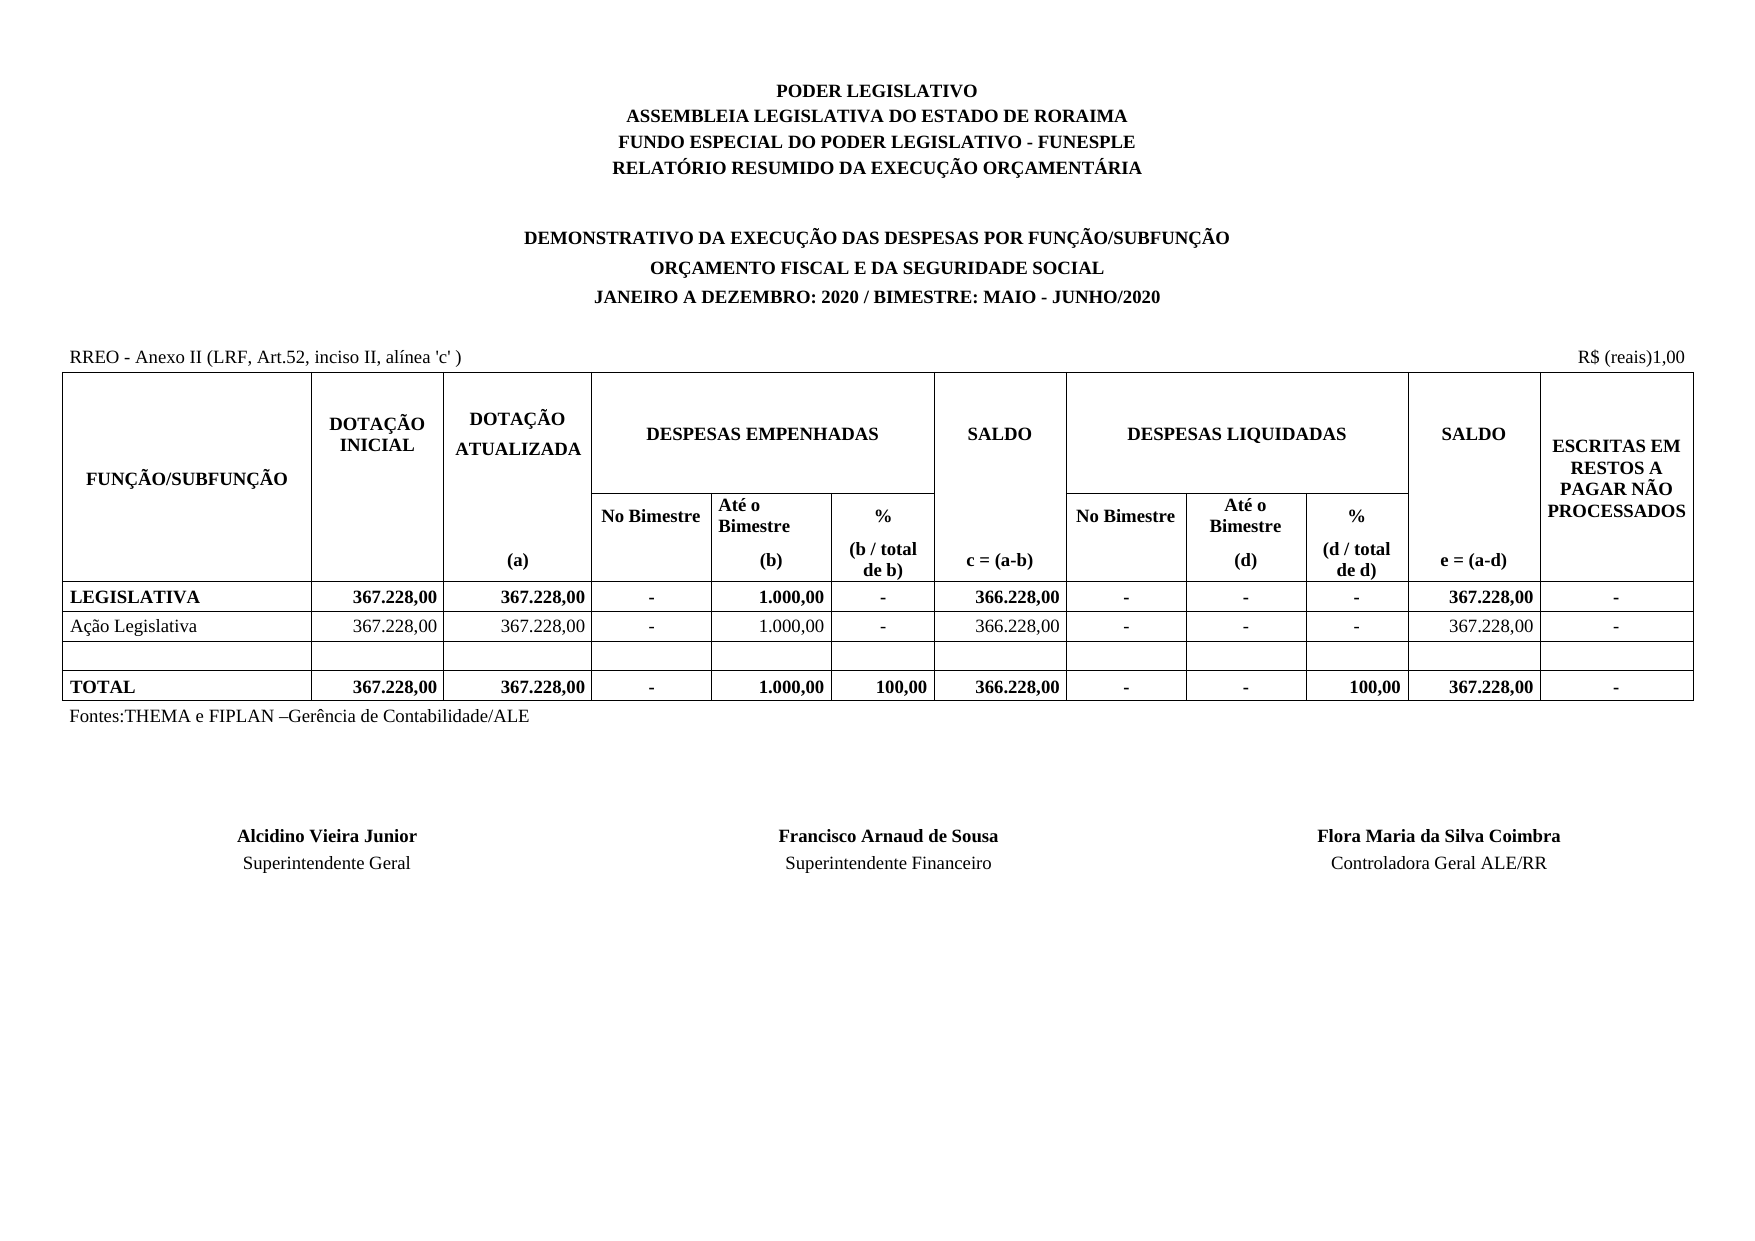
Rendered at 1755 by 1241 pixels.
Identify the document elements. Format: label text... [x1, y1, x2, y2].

table_cell TOTAL [63, 671, 311, 700]
table_header FUNÇÃO/SUBFUNÇÃO [63, 373, 311, 581]
table_cell e = (a-d) [1409, 537, 1540, 581]
table_cell 366.228,00 [935, 612, 1066, 641]
table_cell - [1541, 671, 1693, 700]
table_header Alcidino Vieira Junior [232, 826, 597, 851]
table_cell [63, 642, 311, 670]
table_cell (d / total de d) [1307, 537, 1408, 581]
table_cell - [1541, 612, 1693, 641]
table_cell [592, 642, 711, 670]
table_cell 367.228,00 [444, 671, 591, 700]
table_cell % [832, 494, 934, 537]
table_cell (b) [712, 537, 831, 581]
table_cell [312, 642, 443, 670]
table_cell Superintendente Financeiro [598, 851, 1158, 876]
table_cell No Bimestre [592, 494, 711, 581]
table_cell 366.228,00 [935, 671, 1066, 700]
table_cell - [1187, 582, 1306, 611]
table_cell - [592, 582, 711, 611]
table_cell - [1187, 671, 1306, 700]
table_cell - [592, 671, 711, 700]
table_header DOTAÇÃO INICIAL [312, 373, 443, 581]
table_header Francisco Arnaud de Sousa [598, 826, 1158, 851]
table_cell 367.228,00 [1409, 582, 1540, 611]
table_cell - [1067, 612, 1186, 641]
table_cell 367.228,00 [312, 671, 443, 700]
table_header ESCRITAS EM RESTOS A PAGAR NÃO PROCESSADOS [1541, 373, 1693, 581]
table_cell 367.228,00 [1409, 612, 1540, 641]
table_cell [444, 642, 591, 670]
table_header DESPESAS LIQUIDADAS [1067, 373, 1408, 493]
table_cell [1187, 642, 1306, 670]
text Fontes:THEMA e FIPLAN –Gerência de Contabilidade/ALE [69, 705, 1727, 726]
table_cell Até o Bimestre [712, 494, 831, 537]
text RREO - Anexo II (LRF, Art.52, inciso II, alínea 'c' ) R$ (reais)1,00 [27, 346, 1727, 367]
table_cell - [832, 582, 934, 611]
table_cell - [1307, 582, 1408, 611]
table_cell Superintendente Geral [232, 851, 597, 876]
table_header SALDO [935, 373, 1066, 493]
table_cell (a) [444, 537, 591, 581]
table_cell - [832, 612, 934, 641]
table_cell 367.228,00 [1409, 671, 1540, 700]
table_cell ATUALIZADA [444, 433, 591, 493]
table_cell [1541, 642, 1693, 670]
table_cell No Bimestre [1067, 494, 1186, 581]
table_cell - [1187, 612, 1306, 641]
table_cell [444, 493, 591, 537]
table_cell Ação Legislativa [63, 612, 311, 641]
table_header DOTAÇÃO [444, 373, 591, 433]
table_cell 367.228,00 [444, 612, 591, 641]
text JANEIRO A DEZEMBRO: 2020 / BIMESTRE: MAIO - JUNHO/2020 [522, 286, 1233, 308]
table_cell - [1541, 582, 1693, 611]
table_cell % [1307, 494, 1408, 537]
table_cell 367.228,00 [444, 582, 591, 611]
table_header DESPESAS EMPENHADAS [592, 373, 934, 493]
table_cell 1.000,00 [712, 671, 831, 700]
table_cell [1307, 642, 1408, 670]
table_cell (b / total de b) [832, 537, 934, 581]
table_cell [832, 642, 934, 670]
table_cell [1409, 493, 1540, 537]
table_cell [935, 642, 1066, 670]
table_cell 367.228,00 [312, 612, 443, 641]
table_cell - [1307, 612, 1408, 641]
table_cell Até o Bimestre [1187, 494, 1306, 537]
text DEMONSTRATIVO DA EXECUÇÃO DAS DESPESAS POR FUNÇÃO/SUBFUNÇÃO ORÇAMENTO FISCAL E DA SEGURIDADE SOCIAL [522, 227, 1232, 278]
table_cell [1067, 642, 1186, 670]
table_cell c = (a-b) [935, 537, 1066, 581]
table_cell - [1067, 582, 1186, 611]
table_cell - [1067, 671, 1186, 700]
table_cell [1409, 642, 1540, 670]
table_header Flora Maria da Silva Coimbra [1158, 826, 1566, 851]
table_cell - [592, 612, 711, 641]
table_cell 367.228,00 [312, 582, 443, 611]
table_cell 100,00 [1307, 671, 1408, 700]
table_cell LEGISLATIVA [63, 582, 311, 611]
table_cell (d) [1187, 537, 1306, 581]
table_cell 100,00 [832, 671, 934, 700]
table_header SALDO [1409, 373, 1540, 493]
table_cell 366.228,00 [935, 582, 1066, 611]
table_cell 1.000,00 [712, 582, 831, 611]
table_cell [712, 642, 831, 670]
table_cell 1.000,00 [712, 612, 831, 641]
table_cell Controladora Geral ALE/RR [1158, 851, 1566, 876]
table_cell [935, 493, 1066, 537]
